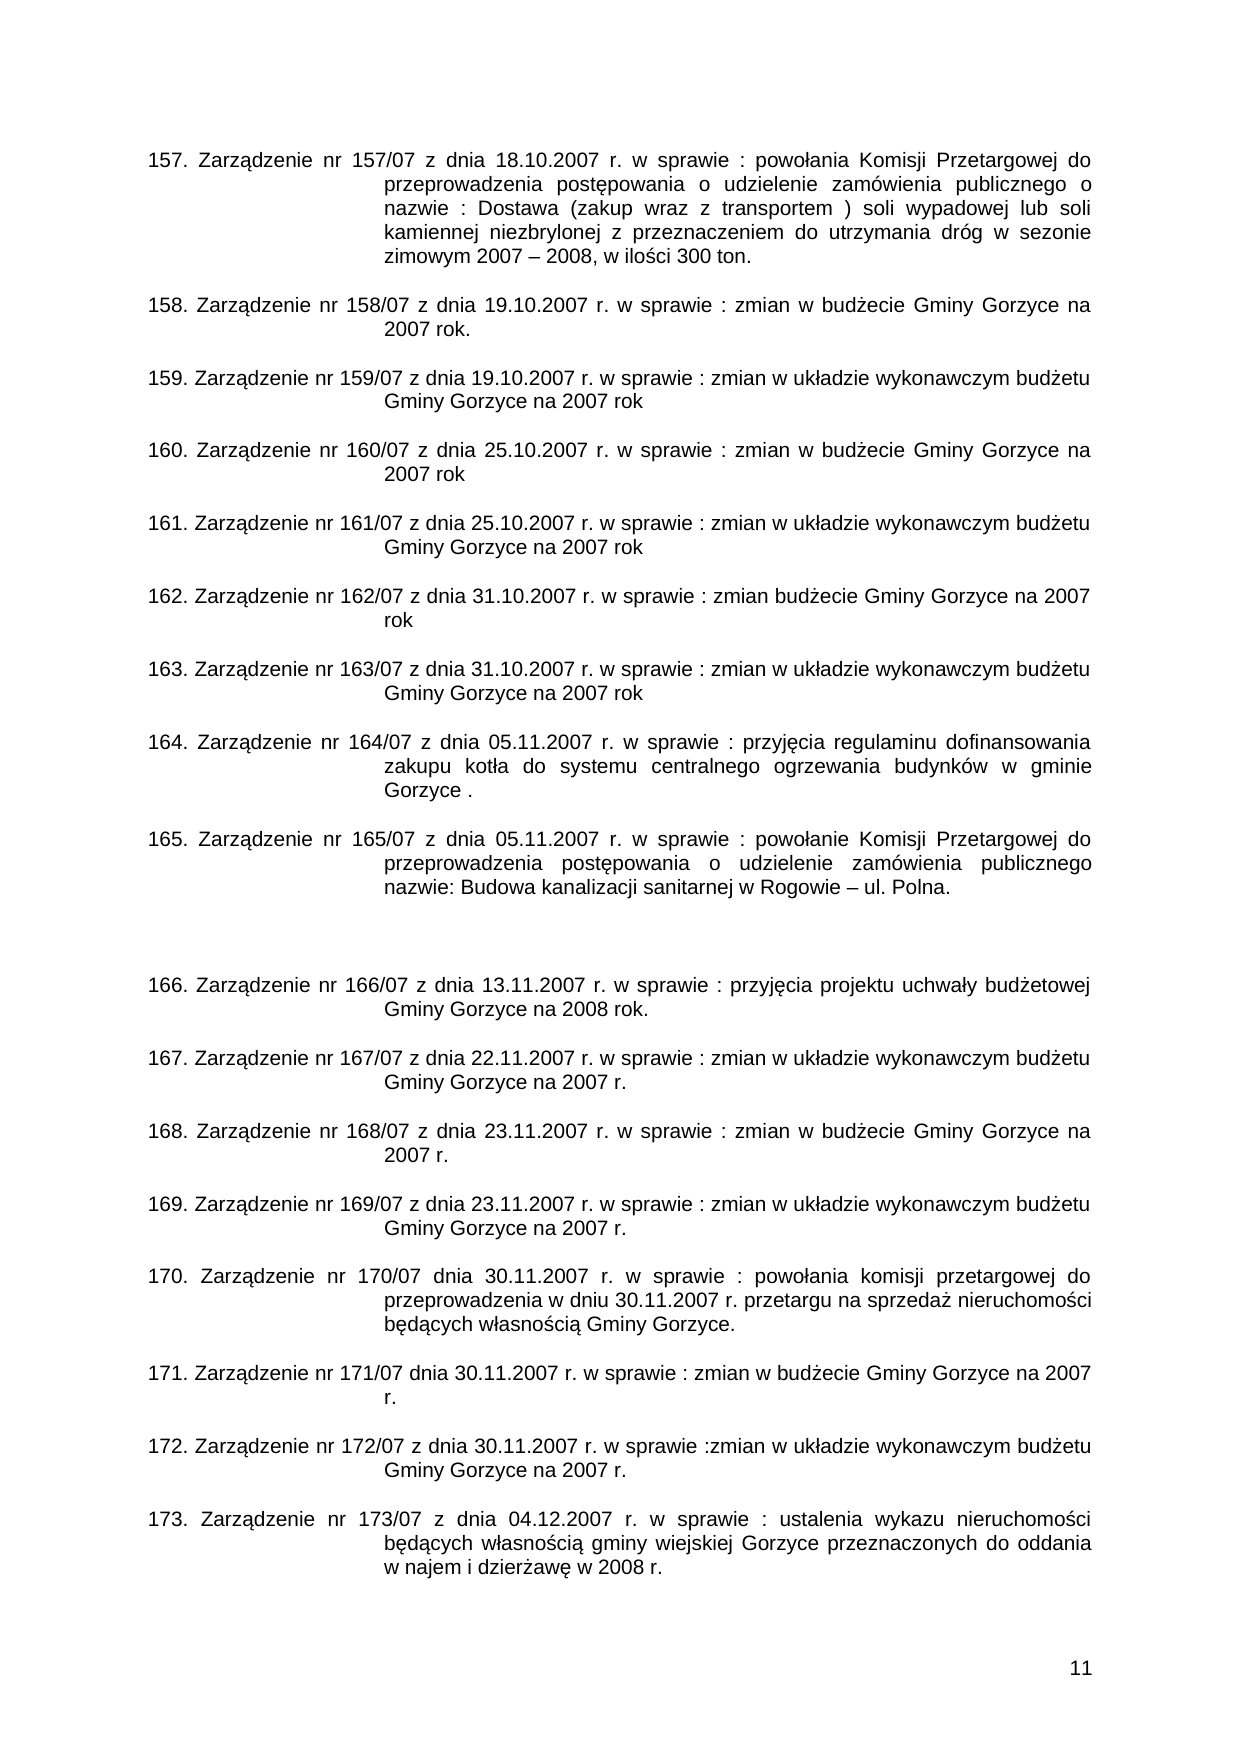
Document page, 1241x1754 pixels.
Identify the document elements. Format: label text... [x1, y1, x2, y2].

text 170. Zarządzenie nr 170/07 dnia 30.11.2007 r. w sprawie : powołania komisji przetargowej do przeprowadzenia w dniu 30.11.2007 r. przetargu na sprzedaż nieruchomości będących własnością Gminy Gorzyce. [148, 1264, 1092, 1336]
text 173. Zarządzenie nr 173/07 z dnia 04.12.2007 r. w sprawie : ustalenia wykazu nieruchomości będących własnością gminy wiejskiej Gorzyce przeznaczonych do oddania w najem i dzierżawę w 2008 r. [148, 1507, 1092, 1579]
text 157. Zarządzenie nr 157/07 z dnia 18.10.2007 r. w sprawie : powołania Komisji Przetargowej do przeprowadzenia postępowania o udzielenie zamówienia publicznego o nazwie : Dostawa (zakup wraz z transportem ) soli wypadowej lub soli kamiennej niezbrylonej z przeznaczeniem do utrzymania dróg w sezonie zimowym 2007 – 2008, w ilości 300 ton. [148, 148, 1092, 267]
text 165. Zarządzenie nr 165/07 z dnia 05.11.2007 r. w sprawie : powołanie Komisji Przetargowej do przeprowadzenia postępowania o udzielenie zamówienia publicznego nazwie: Budowa kanalizacji sanitarnej w Rogowie – ul. Polna. [148, 827, 1092, 899]
text 158. Zarządzenie nr 158/07 z dnia 19.10.2007 r. w sprawie : zmian w budżecie Gminy Gorzyce na 2007 rok. [148, 292, 1092, 340]
text 169. Zarządzenie nr 169/07 z dnia 23.11.2007 r. w sprawie : zmian w układzie wykonawczym budżetu Gminy Gorzyce na 2007 r. [148, 1191, 1092, 1239]
text 162. Zarządzenie nr 162/07 z dnia 31.10.2007 r. w sprawie : zmian budżecie Gminy Gorzyce na 2007 rok [148, 584, 1092, 632]
text 160. Zarządzenie nr 160/07 z dnia 25.10.2007 r. w sprawie : zmian w budżecie Gminy Gorzyce na 2007 rok [148, 438, 1092, 486]
text 166. Zarządzenie nr 166/07 z dnia 13.11.2007 r. w sprawie : przyjęcia projektu uchwały budżetowej Gminy Gorzyce na 2008 rok. [148, 973, 1092, 1021]
text 171. Zarządzenie nr 171/07 dnia 30.11.2007 r. w sprawie : zmian w budżecie Gminy Gorzyce na 2007 r. [148, 1361, 1092, 1409]
text 161. Zarządzenie nr 161/07 z dnia 25.10.2007 r. w sprawie : zmian w układzie wykonawczym budżetu Gminy Gorzyce na 2007 rok [148, 511, 1092, 559]
text 163. Zarządzenie nr 163/07 z dnia 31.10.2007 r. w sprawie : zmian w układzie wykonawczym budżetu Gminy Gorzyce na 2007 rok [148, 657, 1092, 705]
text 167. Zarządzenie nr 167/07 z dnia 22.11.2007 r. w sprawie : zmian w układzie wykonawczym budżetu Gminy Gorzyce na 2007 r. [148, 1046, 1092, 1093]
text 159. Zarządzenie nr 159/07 z dnia 19.10.2007 r. w sprawie : zmian w układzie wykonawczym budżetu Gminy Gorzyce na 2007 rok [148, 365, 1092, 413]
text 172. Zarządzenie nr 172/07 z dnia 30.11.2007 r. w sprawie :zmian w układzie wykonawczym budżetu Gminy Gorzyce na 2007 r. [148, 1434, 1092, 1482]
text 168. Zarządzenie nr 168/07 z dnia 23.11.2007 r. w sprawie : zmian w budżecie Gminy Gorzyce na 2007 r. [148, 1118, 1092, 1166]
text 164. Zarządzenie nr 164/07 z dnia 05.11.2007 r. w sprawie : przyjęcia regulaminu dofinansowania zakupu kotła do systemu centralnego ogrzewania budynków w gminie Gorzyce . [148, 730, 1092, 802]
